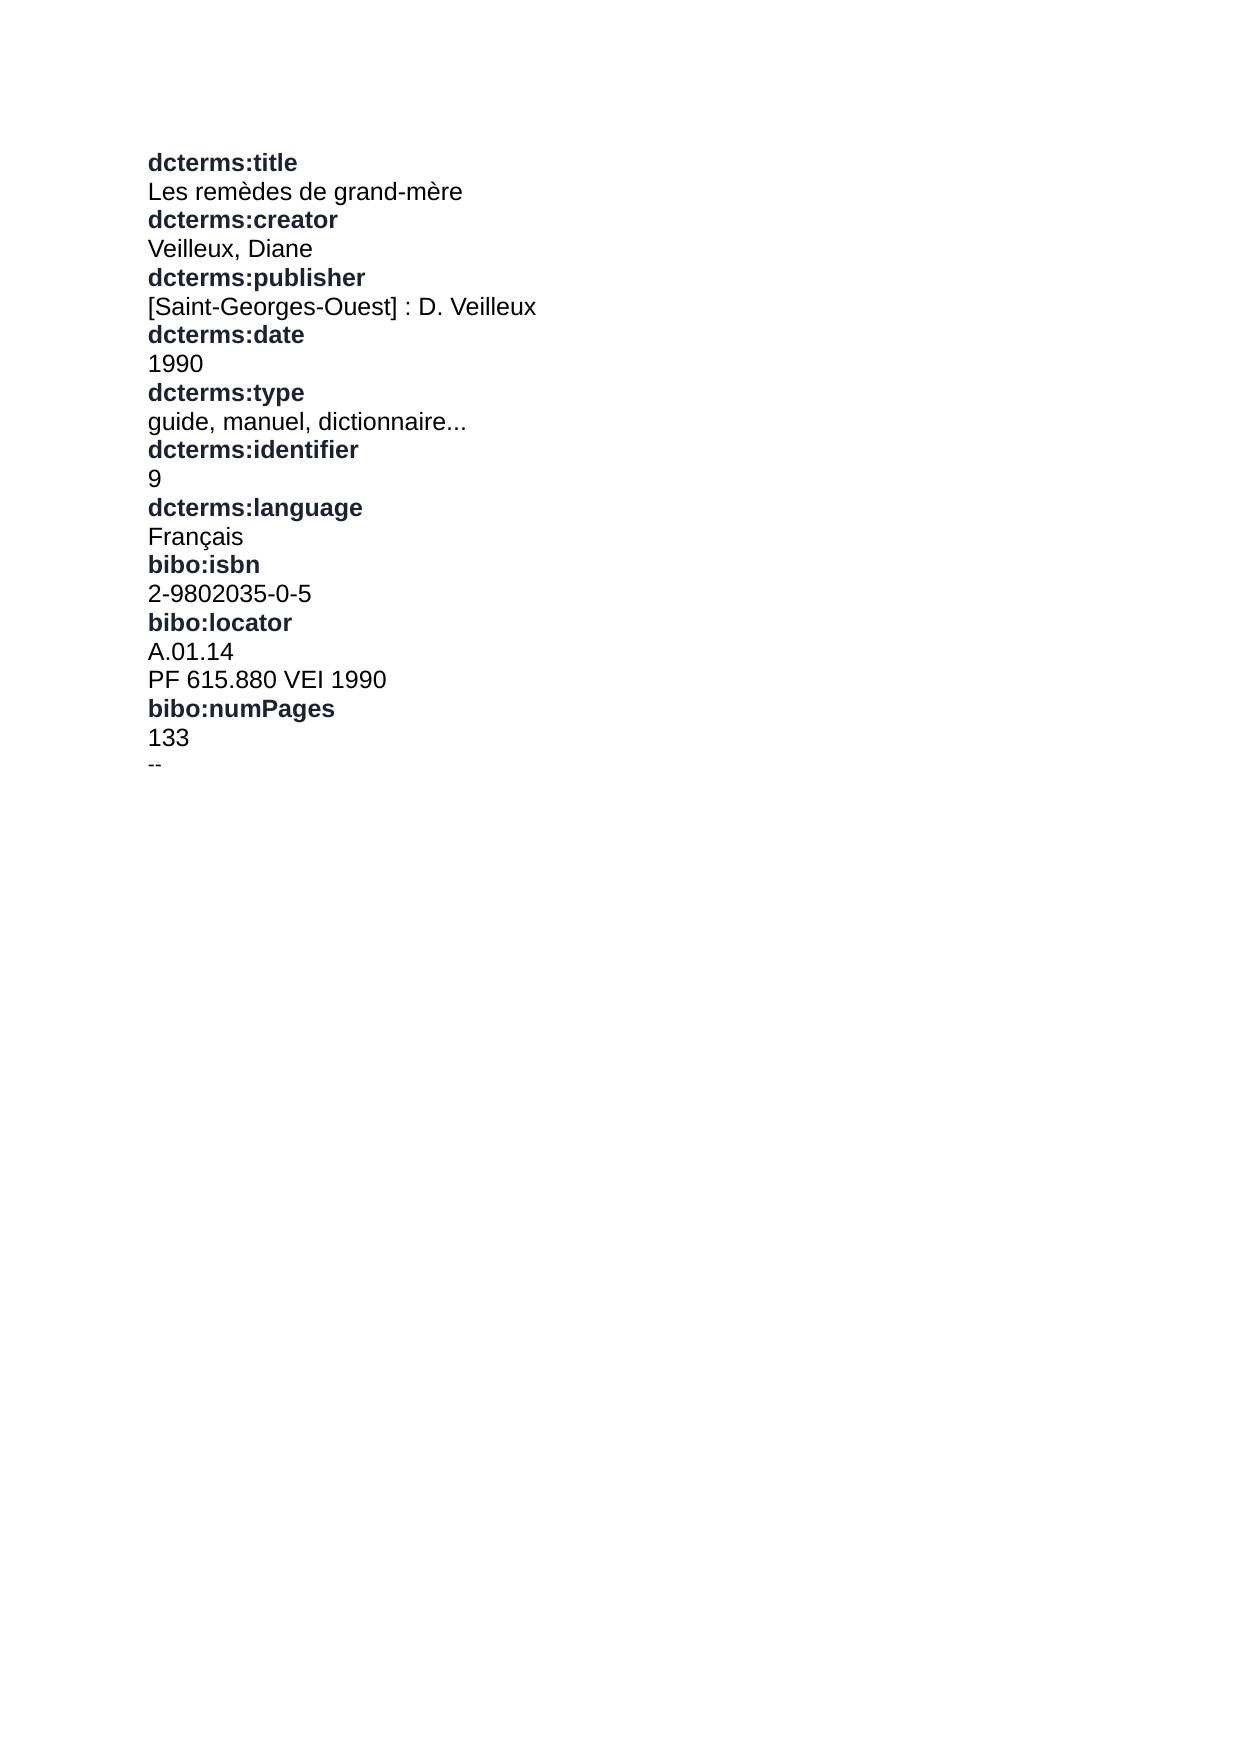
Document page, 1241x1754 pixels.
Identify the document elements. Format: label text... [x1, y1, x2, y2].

text guide, manuel, dictionnaire... [148, 406, 1092, 435]
text dcterms:language [148, 493, 1092, 521]
text Les remèdes de grand-mère [148, 176, 1092, 205]
text PF 615.880 VEI 1990 [148, 665, 1092, 694]
text dcterms:publisher [148, 263, 1092, 291]
text Veilleux, Diane [148, 234, 1092, 263]
text [Saint-Georges-Ouest] : D. Veilleux [148, 291, 1092, 320]
text bibo:isbn [148, 550, 1092, 579]
text 1990 [148, 349, 1092, 378]
text A.01.14 [148, 636, 1092, 665]
text bibo:numPages [148, 694, 1092, 723]
text dcterms:title [148, 148, 1092, 176]
text 133 [148, 723, 1092, 751]
text 9 [148, 464, 1092, 493]
text Français [148, 521, 1092, 550]
text 2-9802035-0-5 [148, 579, 1092, 608]
text dcterms:identifier [148, 435, 1092, 464]
text -- [148, 751, 1092, 775]
text dcterms:creator [148, 205, 1092, 234]
text bibo:locator [148, 608, 1092, 636]
text dcterms:date [148, 320, 1092, 349]
text dcterms:type [148, 378, 1092, 406]
